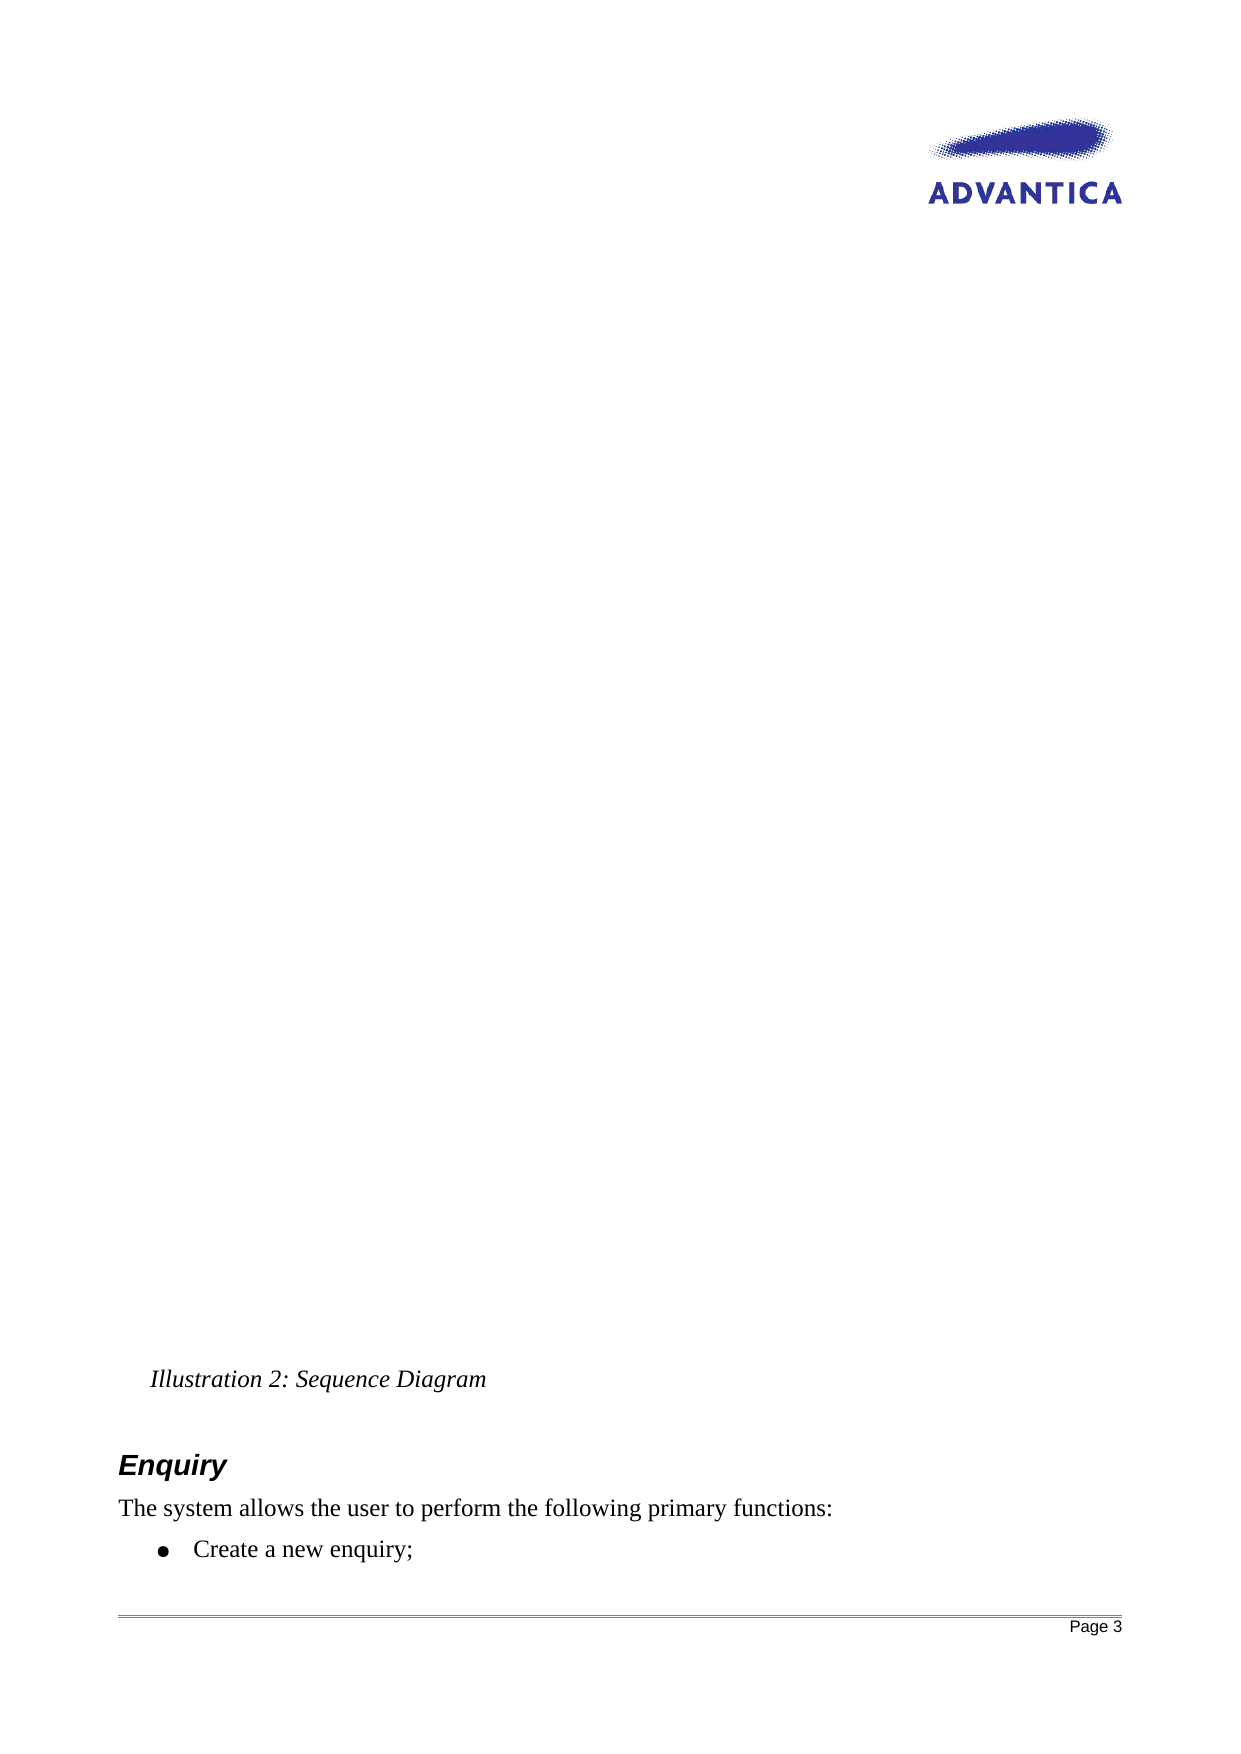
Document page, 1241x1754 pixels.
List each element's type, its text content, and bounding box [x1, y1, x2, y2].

subtitle Enquiry [118, 298, 1122, 1482]
text Illustration 2: Sequence Diagram [150, 318, 1090, 1392]
text The system allows the user to perform the following primary functions: [118, 1494, 1122, 1522]
picture [927, 118, 1122, 204]
list Create a new enquiry; [156, 1535, 1122, 1562]
